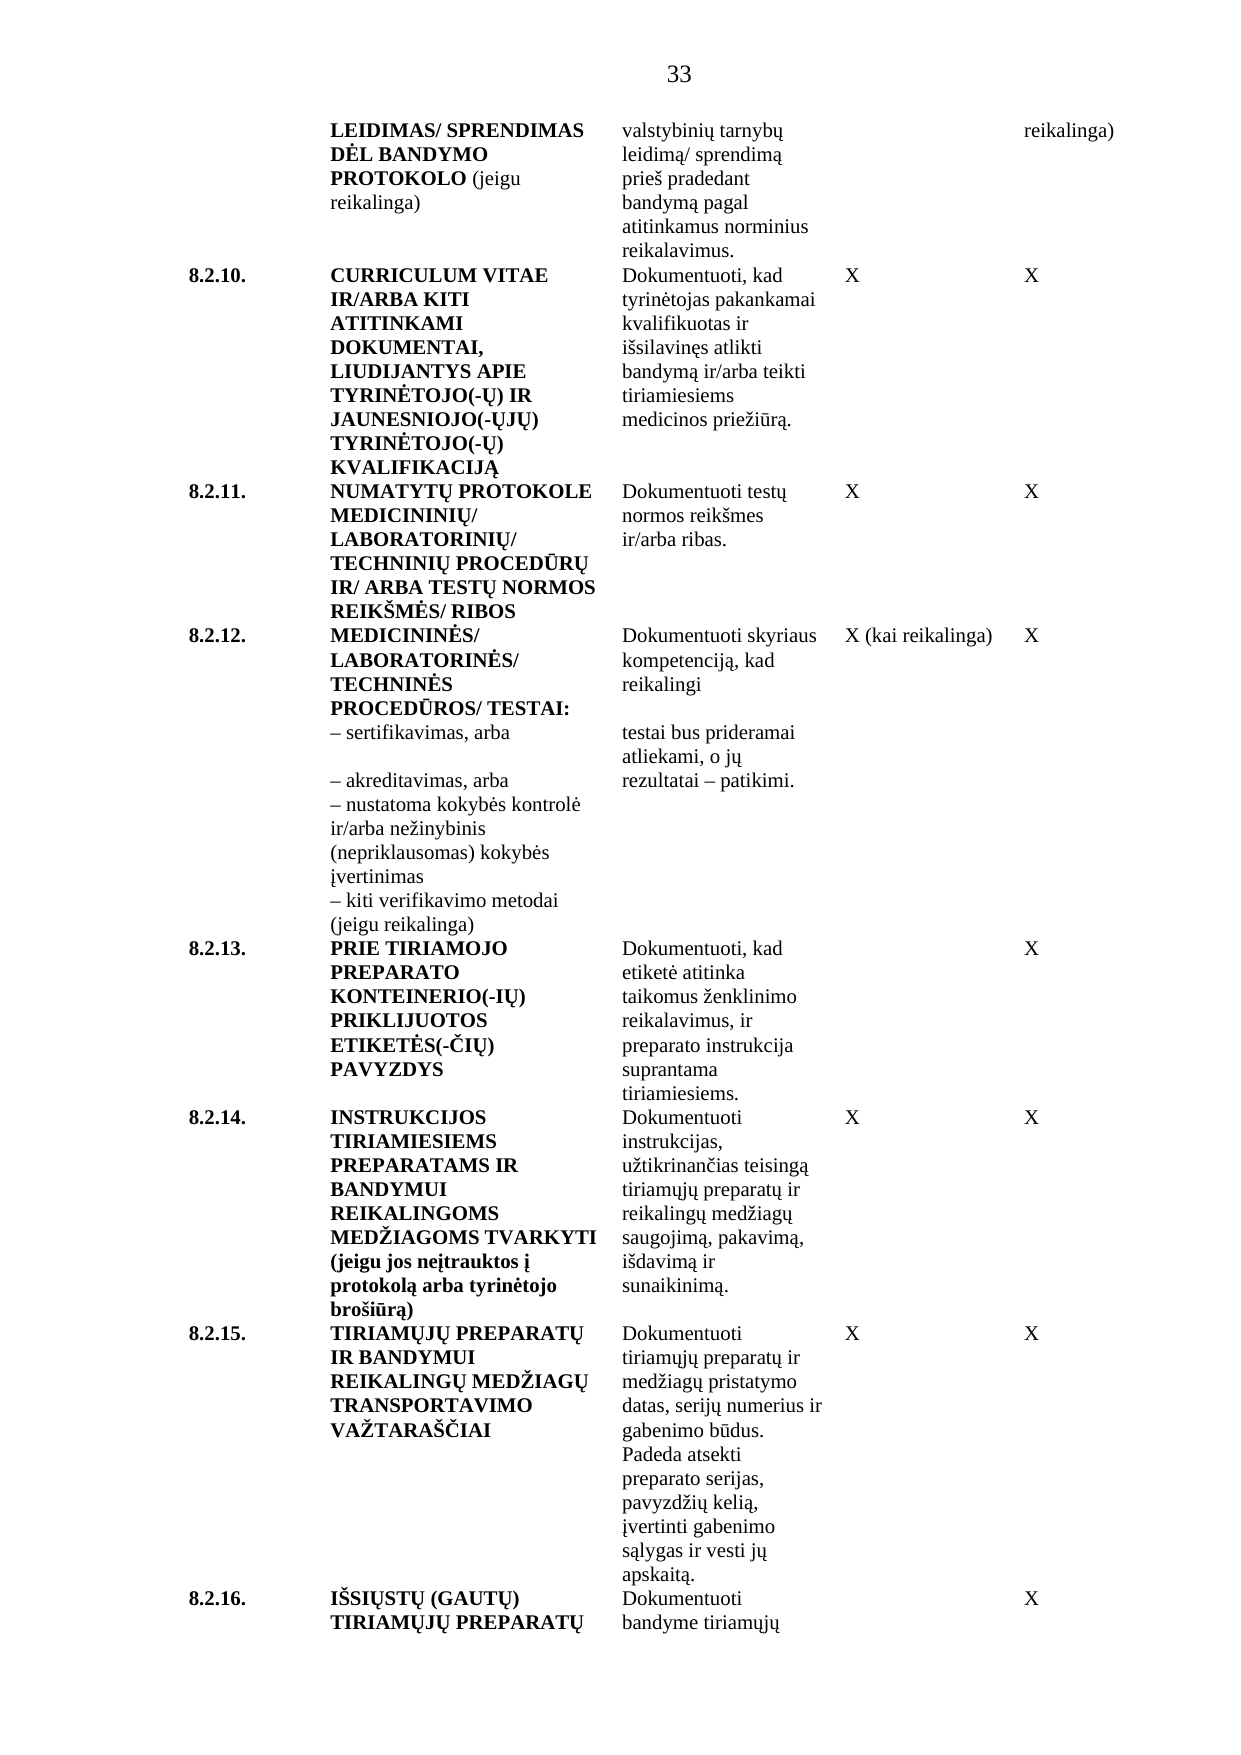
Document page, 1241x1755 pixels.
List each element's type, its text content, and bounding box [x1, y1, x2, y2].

table_cell X [833, 479, 1013, 623]
table_cell 8.2.10. [177, 263, 319, 479]
table_cell LEIDIMAS/ SPRENDIMAS DĖL BANDYMO PROTOKOLO (jeigu reikalinga) [319, 118, 611, 262]
table_cell Dokumentuoti skyriaus kompetenciją, kad reikalingi [611, 624, 833, 720]
table_cell [177, 118, 319, 262]
table_cell [177, 768, 319, 792]
table_cell [833, 936, 1013, 1105]
table_cell testai bus prideramai atliekami, o jų [611, 720, 833, 768]
table_cell – nustatoma kokybės kontrolė ir/arba nežinybinis (nepriklausomas) kokybės įvertinimas [319, 792, 611, 888]
table_cell 8.2.12. [177, 624, 319, 720]
table_cell X [833, 263, 1013, 479]
table_cell X [1013, 263, 1181, 479]
table_cell X [1013, 1321, 1181, 1586]
table_cell Dokumentuoti, kad etiketė atitinka taikomus ženklinimo reikalavimus, ir preparato instrukcija suprantama tiriamiesiems. [611, 936, 833, 1105]
table_cell 8.2.15. [177, 1321, 319, 1586]
table_cell IŠSIŲSTŲ (GAUTŲ) TIRIAMŲJŲ PREPARATŲ [319, 1586, 611, 1634]
table_cell Dokumentuoti bandyme tiriamųjų [611, 1586, 833, 1634]
table_cell reikalinga) [1013, 118, 1181, 262]
table_cell 8.2.16. [177, 1586, 319, 1634]
table_cell Dokumentuoti, kad tyrinėtojas pakankamai kvalifikuotas ir išsilavinęs atlikti bandymą ir/arba teikti tiriamiesiems medicinos priežiūrą. [611, 263, 833, 479]
table_cell 8.2.14. [177, 1105, 319, 1321]
table_cell [177, 720, 319, 768]
table_cell [1013, 888, 1181, 936]
table_cell NUMATYTŲ PROTOKOLE MEDICININIŲ/ LABORATORINIŲ/ TECHNINIŲ PROCEDŪRŲ IR/ ARBA TESTŲ NORMOS REIKŠMĖS/ RIBOS [319, 479, 611, 623]
table_cell [833, 792, 1013, 888]
table_cell CURRICULUM VITAE IR/ARBA KITI ATITINKAMI DOKUMENTAI, LIUDIJANTYS APIE TYRINĖTOJO(-Ų) IR JAUNESNIOJO(-ŲJŲ) TYRINĖTOJO(-Ų) KVALIFIKACIJĄ [319, 263, 611, 479]
table_cell X [833, 1105, 1013, 1321]
table_cell [611, 888, 833, 936]
table_cell X (kai reikalinga) [833, 624, 1013, 720]
table_cell Dokumentuoti testų normos reikšmes ir/arba ribas. [611, 479, 833, 623]
table_cell TIRIAMŲJŲ PREPARATŲ IR BANDYMUI REIKALINGŲ MEDŽIAGŲ TRANSPORTAVIMO VAŽTARAŠČIAI [319, 1321, 611, 1586]
table_cell X [1013, 1586, 1181, 1634]
table_cell – akreditavimas, arba [319, 768, 611, 792]
table_cell [177, 888, 319, 936]
table_cell INSTRUKCIJOS TIRIAMIESIEMS PREPARATAMS IR BANDYMUI REIKALINGOMS MEDŽIAGOMS TVARKYTI (jeigu jos neįtrauktos į protokolą arba tyrinėtojo brošiūrą) [319, 1105, 611, 1321]
table_cell [1013, 768, 1181, 792]
table_cell X [1013, 479, 1181, 623]
table_cell – kiti verifikavimo metodai (jeigu reikalinga) [319, 888, 611, 936]
table_cell [177, 792, 319, 888]
table_cell rezultatai – patikimi. [611, 768, 833, 792]
table_cell X [1013, 1105, 1181, 1321]
table_cell MEDICININĖS/ LABORATORINĖS/ TECHNINĖS PROCEDŪROS/ TESTAI: [319, 624, 611, 720]
table_cell Dokumentuoti instrukcijas, užtikrinančias teisingą tiriamųjų preparatų ir reikalingų medžiagų saugojimą, pakavimą, išdavimą ir sunaikinimą. [611, 1105, 833, 1321]
table_cell X [1013, 624, 1181, 720]
table_cell [833, 768, 1013, 792]
table_cell [833, 720, 1013, 768]
table_cell 8.2.13. [177, 936, 319, 1105]
table_cell Dokumentuoti tiriamųjų preparatų ir medžiagų pristatymo datas, serijų numerius ir gabenimo būdus. Padeda atsekti preparato serijas, pavyzdžių kelią, įvertinti gabenimo sąlygas ir vesti jų apskaitą. [611, 1321, 833, 1586]
table_cell [611, 792, 833, 888]
table_cell [1013, 792, 1181, 888]
table_cell X [833, 1321, 1013, 1586]
table_cell [833, 888, 1013, 936]
table_cell – sertifikavimas, arba [319, 720, 611, 768]
table_cell 8.2.11. [177, 479, 319, 623]
table_cell [833, 118, 1013, 262]
table_cell [833, 1586, 1013, 1634]
table_cell PRIE TIRIAMOJO PREPARATO KONTEINERIO(-IŲ) PRIKLIJUOTOS ETIKETĖS(-ČIŲ) PAVYZDYS [319, 936, 611, 1105]
table_cell [1013, 720, 1181, 768]
table_cell valstybinių tarnybų leidimą/ sprendimą prieš pradedant bandymą pagal atitinkamus norminius reikalavimus. [611, 118, 833, 262]
table_cell X [1013, 936, 1181, 1105]
